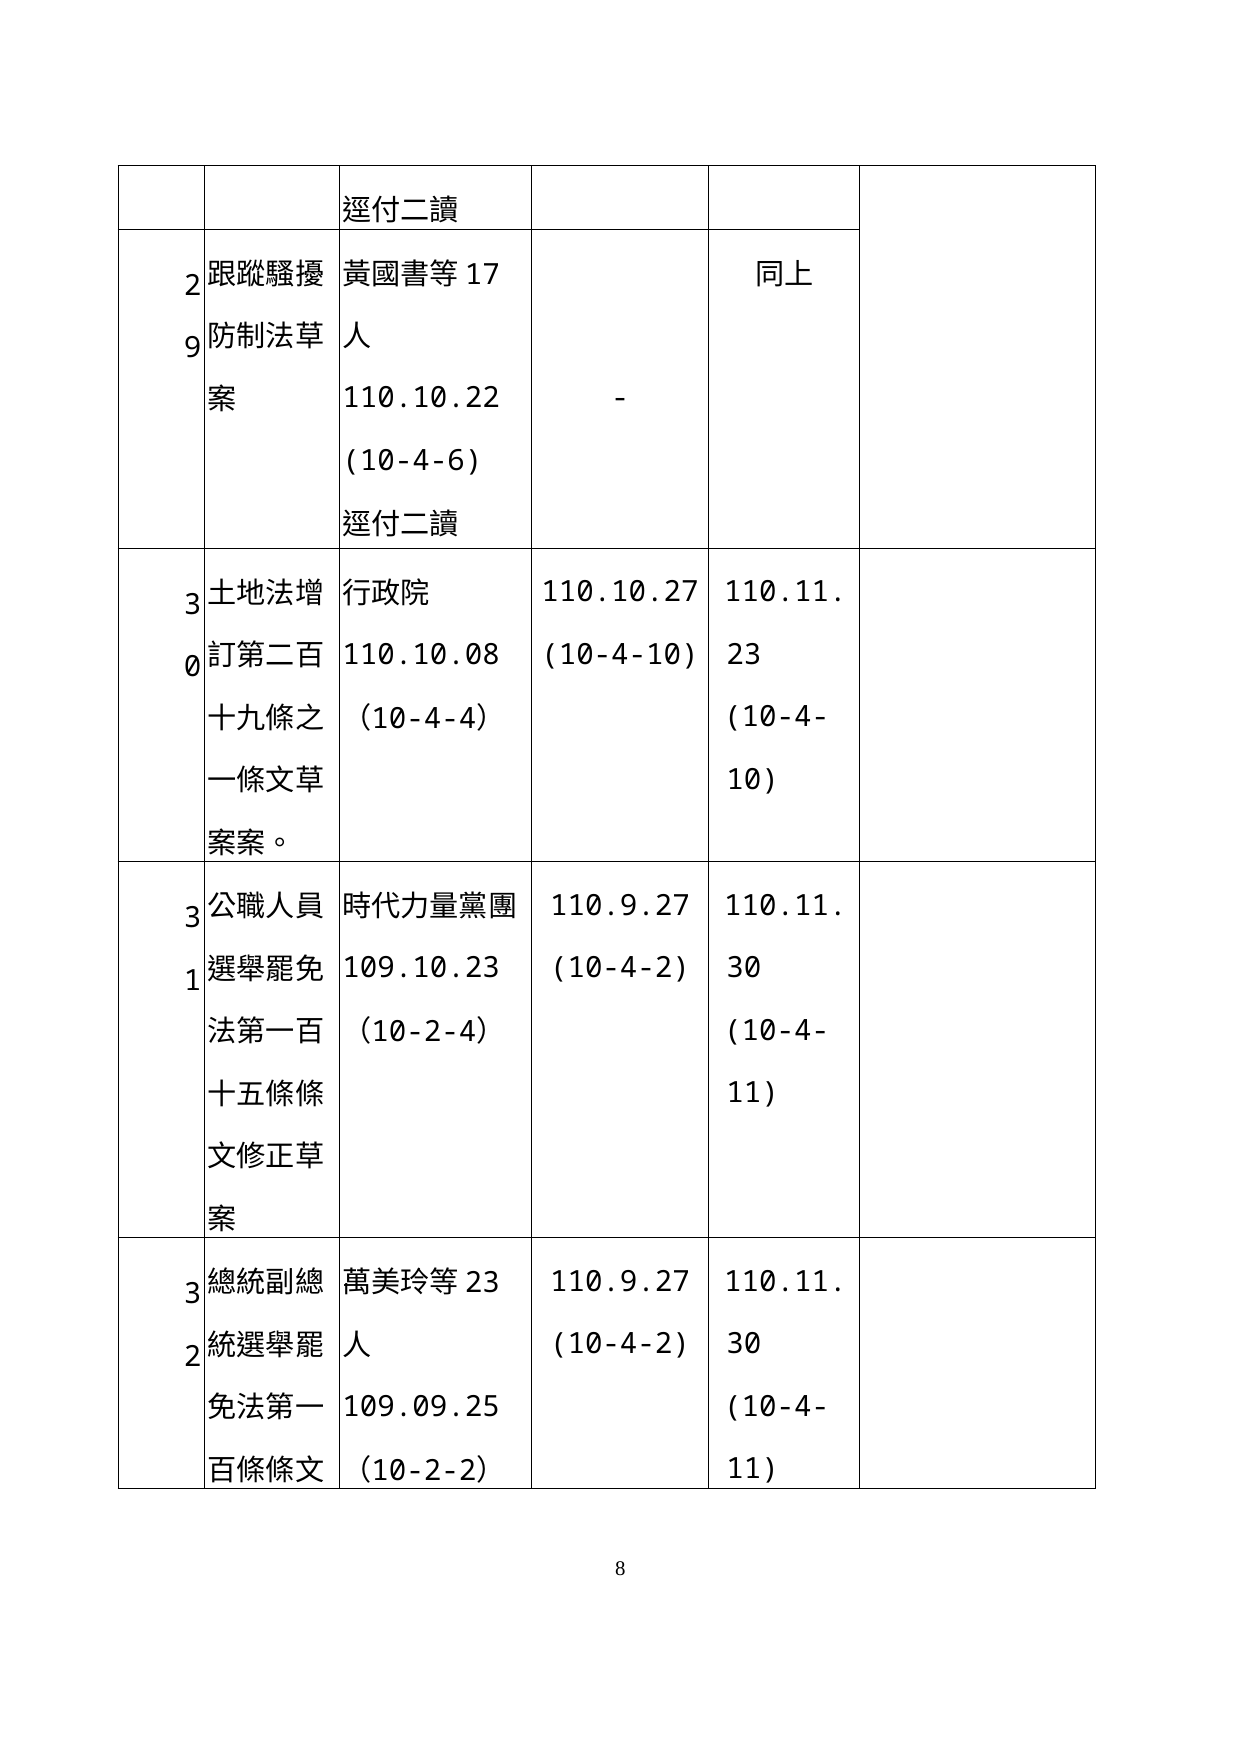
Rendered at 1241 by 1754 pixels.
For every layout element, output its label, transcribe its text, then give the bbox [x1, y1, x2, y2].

table_cell 110.11.23 (10-4-10) [709, 549, 859, 861]
table_cell [119, 1238, 204, 1488]
table_cell 110.11.30 (10-4-11) [709, 862, 859, 1237]
table_cell 時代力量黨團 109.10.23 （10-2-4） [340, 862, 531, 1237]
table_cell 公職人員選舉罷免法第一百十五條條文修正草案 [205, 862, 339, 1237]
table_cell [119, 862, 204, 1237]
table_cell [205, 166, 339, 229]
table_cell - [532, 230, 708, 548]
table_cell [119, 549, 204, 861]
table_cell 110.11.30 (10-4-11) [709, 1238, 859, 1488]
table_cell [860, 549, 1095, 861]
table_cell - [532, 166, 708, 229]
table_cell [860, 1238, 1095, 1488]
table_cell [709, 166, 859, 229]
table_cell 110.9.27 (10-4-2) [532, 862, 708, 1237]
table_cell 行政院 110.10.08 （10-4-4） [340, 549, 531, 861]
table_cell 逕付二讀 [340, 166, 531, 229]
table_cell 110.10.27 (10-4-10) [532, 549, 708, 861]
table_cell 萬美玲等23人 109.09.25 （10-2-2） [340, 1238, 531, 1488]
table_cell [119, 166, 204, 229]
table_cell 黃國書等17人 110.10.22 (10-4-6) 逕付二讀 [340, 230, 531, 548]
table_cell [119, 230, 204, 548]
table_cell 110.9.27 (10-4-2) [532, 1238, 708, 1488]
table_cell 跟蹤騷擾防制法草案 [205, 230, 339, 548]
table_cell [860, 166, 1095, 548]
table_cell [860, 862, 1095, 1237]
table_cell 土地法增訂第二百十九條之一條文草案案。 [205, 549, 339, 861]
table_cell 同上 [709, 230, 859, 548]
table_cell 總統副總統選舉罷免法第一百條條文 [205, 1238, 339, 1488]
